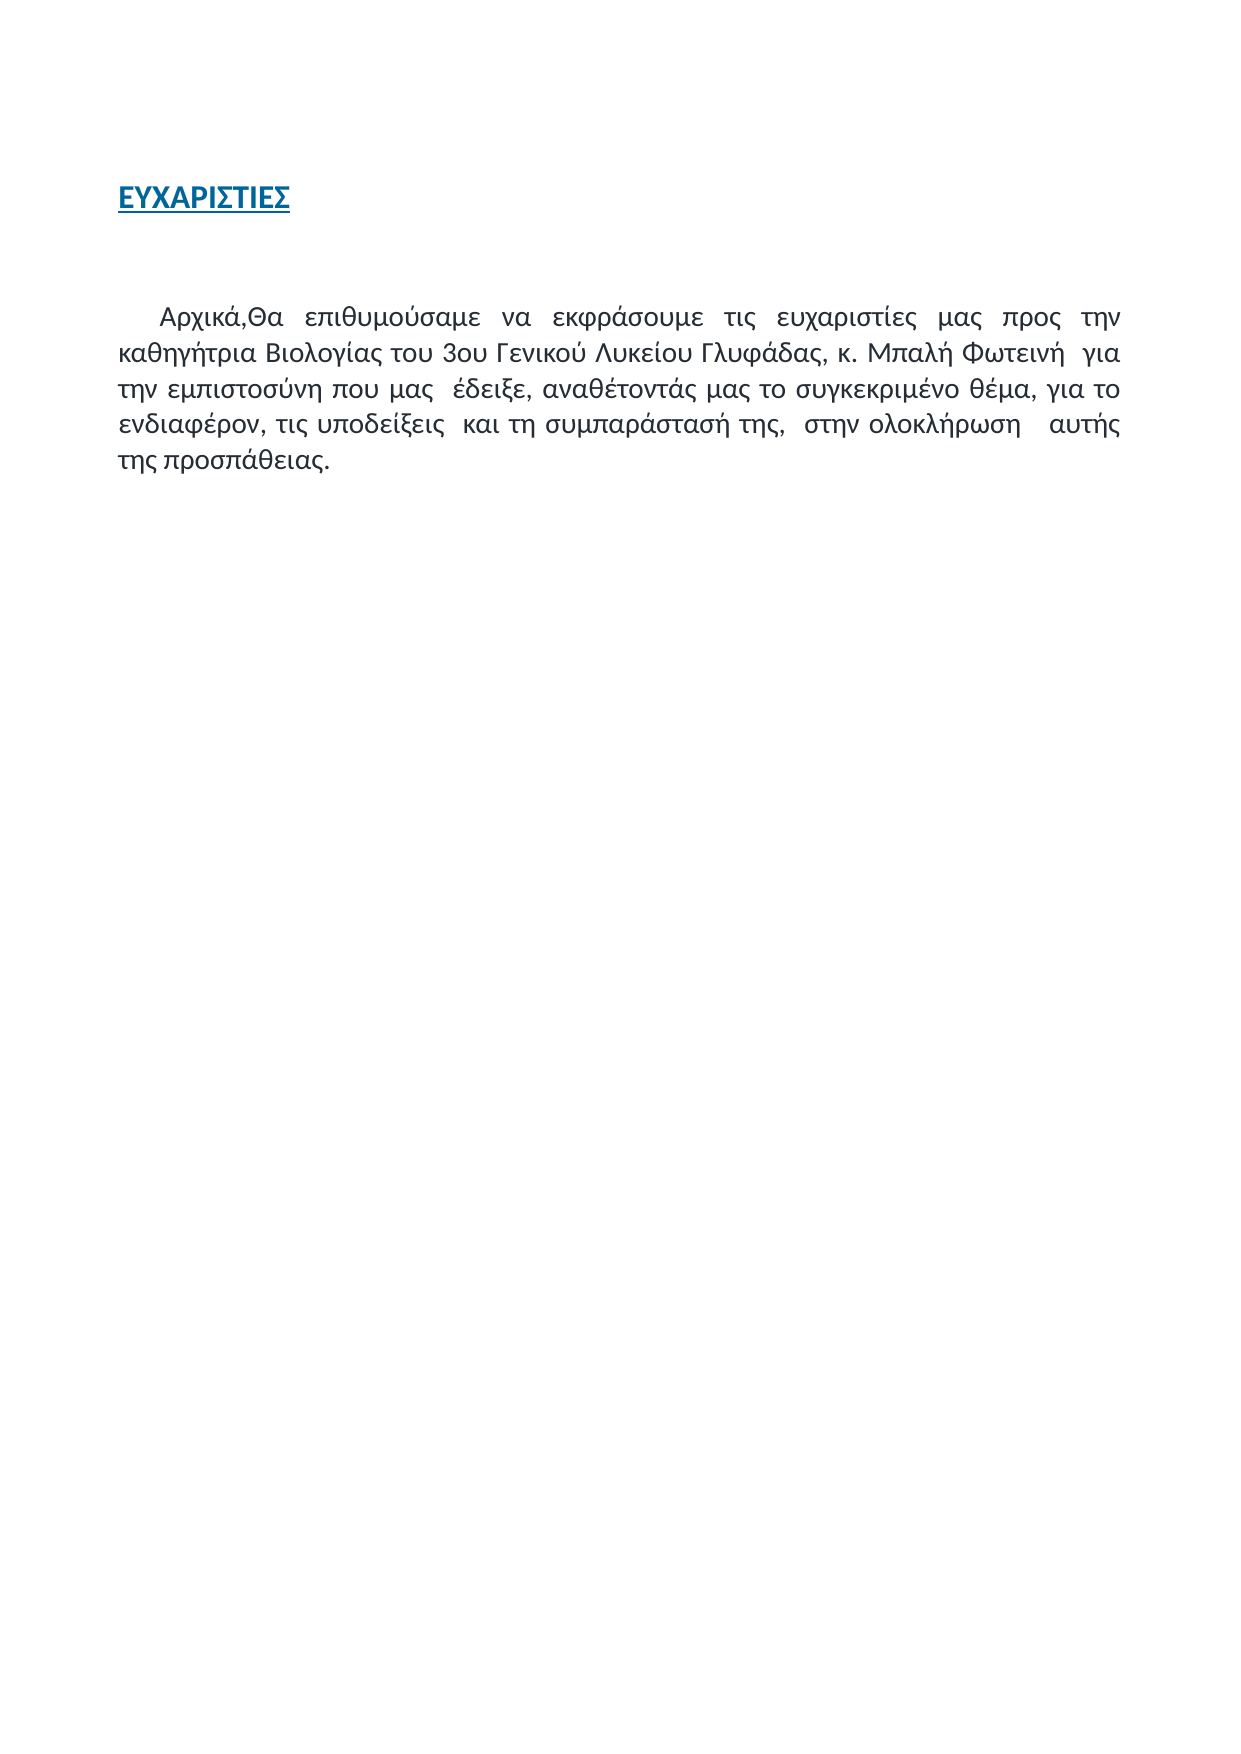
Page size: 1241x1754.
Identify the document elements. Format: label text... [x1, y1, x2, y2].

text Αρχικά,Θα επιθυμούσαμε να εκφράσουμε τις ευχαριστίες μας προς την καθηγήτρια Βιολογίας του 3ου Γενικού Λυκείου Γλυφάδας, κ. Μπαλή Φωτεινή για την εμπιστοσύνη που μας έδειξε, αναθέτοντάς μας το συγκεκριμένο θέμα, για το ενδιαφέρον, τις υποδείξεις και τη συμπαράστασή της, στην ολοκλήρωση αυτής της προσπάθειας. [118, 298, 1122, 477]
text ΕΥΧΑΡΙΣΤΙΕΣ [118, 176, 1122, 217]
